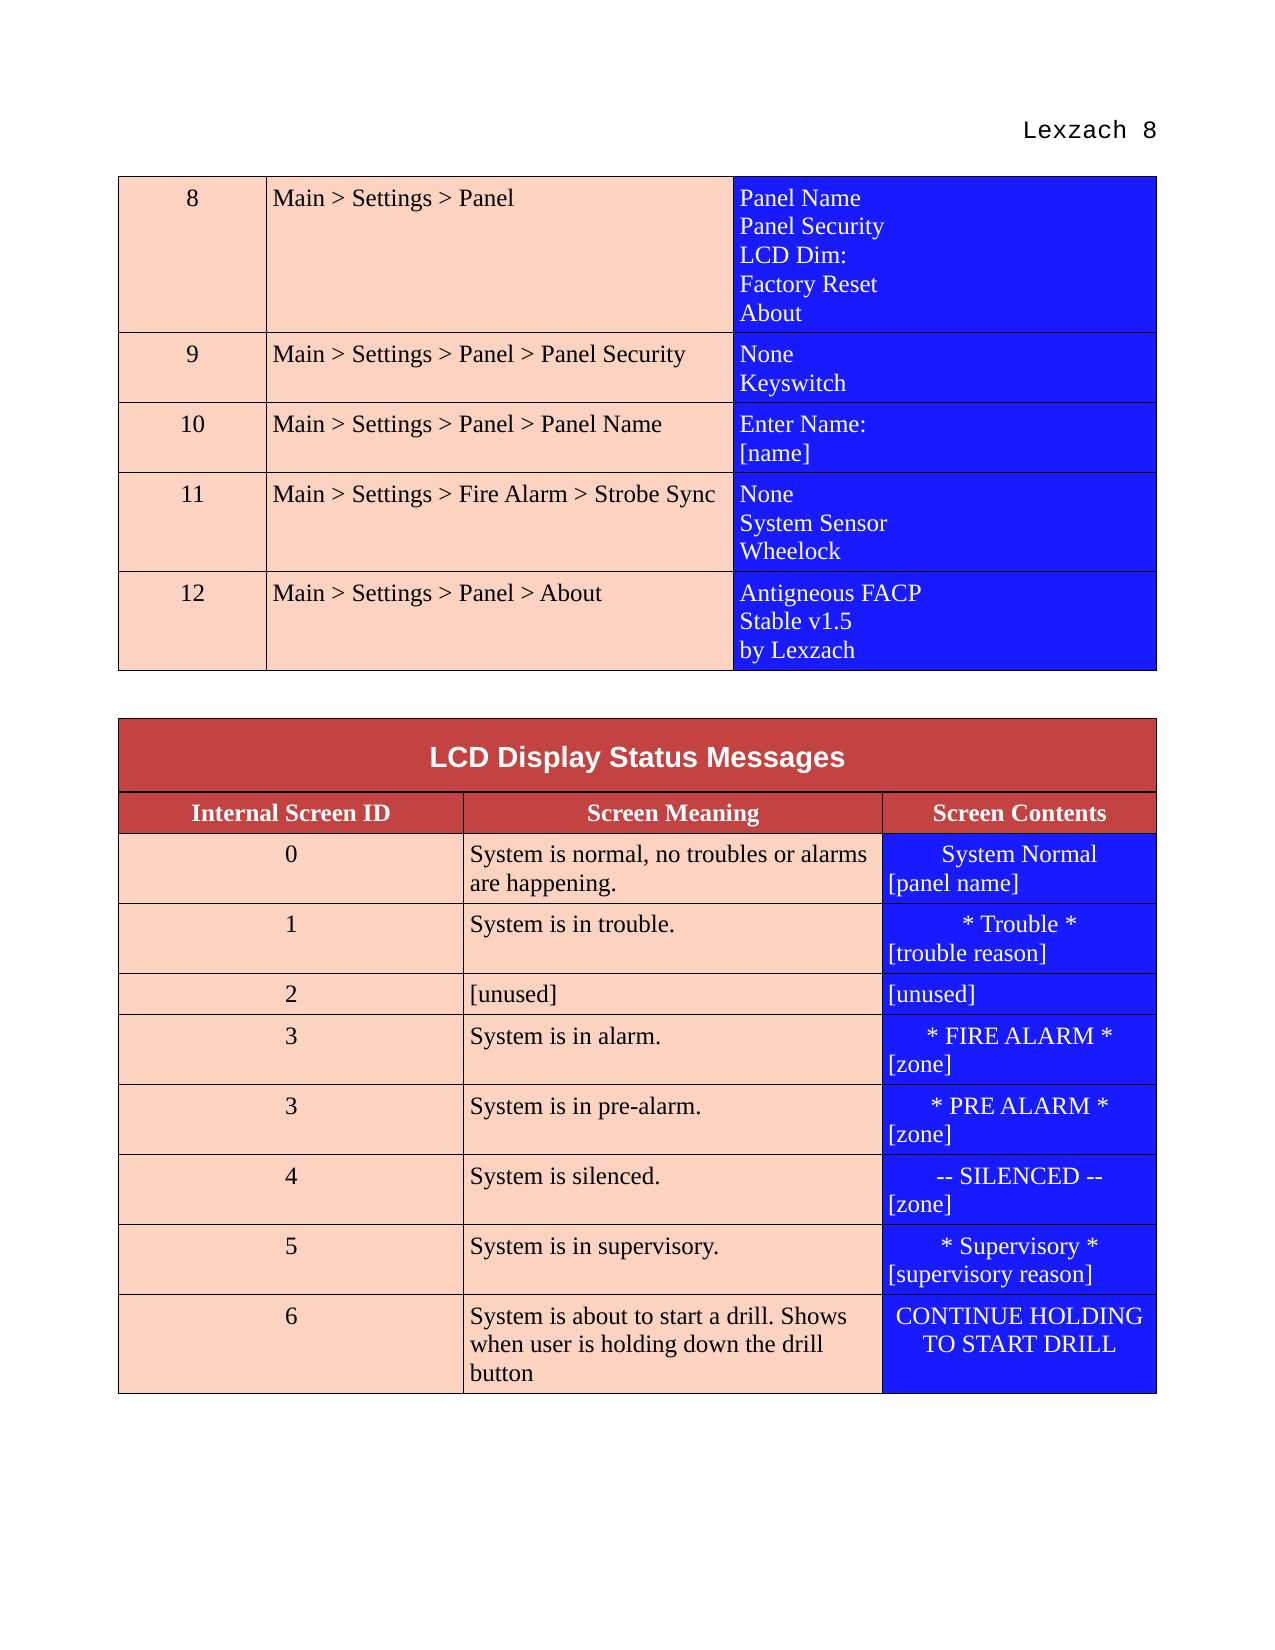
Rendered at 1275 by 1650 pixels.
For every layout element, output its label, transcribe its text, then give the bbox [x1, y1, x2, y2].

table_cell System is about to start a drill. Shows when user is holding down the drill button [464, 1295, 882, 1393]
table_cell 1 [119, 904, 463, 973]
table_cell 5 [119, 1225, 463, 1294]
table_cell None System Sensor Wheelock [734, 473, 1156, 571]
table_cell 11 [119, 473, 266, 571]
table_cell Main > Settings > Fire Alarm > Strobe Sync [267, 473, 733, 571]
table_cell 12 [119, 572, 266, 670]
table_cell 0 [119, 834, 463, 903]
table_cell 2 [119, 974, 463, 1014]
table_cell Panel Name Panel Security LCD Dim: Factory Reset About [734, 177, 1156, 332]
table_cell [unused] [464, 974, 882, 1014]
table_cell Screen Meaning [464, 793, 882, 833]
table_cell * Trouble * [trouble reason] [883, 904, 1156, 973]
table_cell 6 [119, 1295, 463, 1393]
table_cell 3 [119, 1015, 463, 1084]
table_cell System is in supervisory. [464, 1225, 882, 1294]
table_cell System is in trouble. [464, 904, 882, 973]
table_cell Antigneous FACP Stable v1.5 by Lexzach [734, 572, 1156, 670]
table_cell Main > Settings > Panel [267, 177, 733, 332]
table_cell System is normal, no troubles or alarms are happening. [464, 834, 882, 903]
table_cell * FIRE ALARM * [zone] [883, 1015, 1156, 1084]
table_cell * PRE ALARM * [zone] [883, 1085, 1156, 1154]
table_cell Main > Settings > Panel > Panel Name [267, 403, 733, 472]
table_cell -- SILENCED -- [zone] [883, 1155, 1156, 1224]
table_cell System is in alarm. [464, 1015, 882, 1084]
table_cell 3 [119, 1085, 463, 1154]
table_cell System is in pre-alarm. [464, 1085, 882, 1154]
table_cell None Keyswitch [734, 333, 1156, 402]
table_cell 9 [119, 333, 266, 402]
table_cell 10 [119, 403, 266, 472]
table_cell * Supervisory * [supervisory reason] [883, 1225, 1156, 1294]
table_cell Main > Settings > Panel > About [267, 572, 733, 670]
table_cell Enter Name: [name] [734, 403, 1156, 472]
table_cell [unused] [883, 974, 1156, 1014]
table_cell System is silenced. [464, 1155, 882, 1224]
table_cell Main > Settings > Panel > Panel Security [267, 333, 733, 402]
table_cell Internal Screen ID [119, 793, 463, 833]
table_cell Screen Contents [883, 793, 1156, 833]
table_header LCD Display Status Messages [119, 719, 1156, 791]
table_cell 8 [119, 177, 266, 332]
table_cell 4 [119, 1155, 463, 1224]
table_cell CONTINUE HOLDING TO START DRILL [883, 1295, 1156, 1393]
table_cell System Normal [panel name] [883, 834, 1156, 903]
